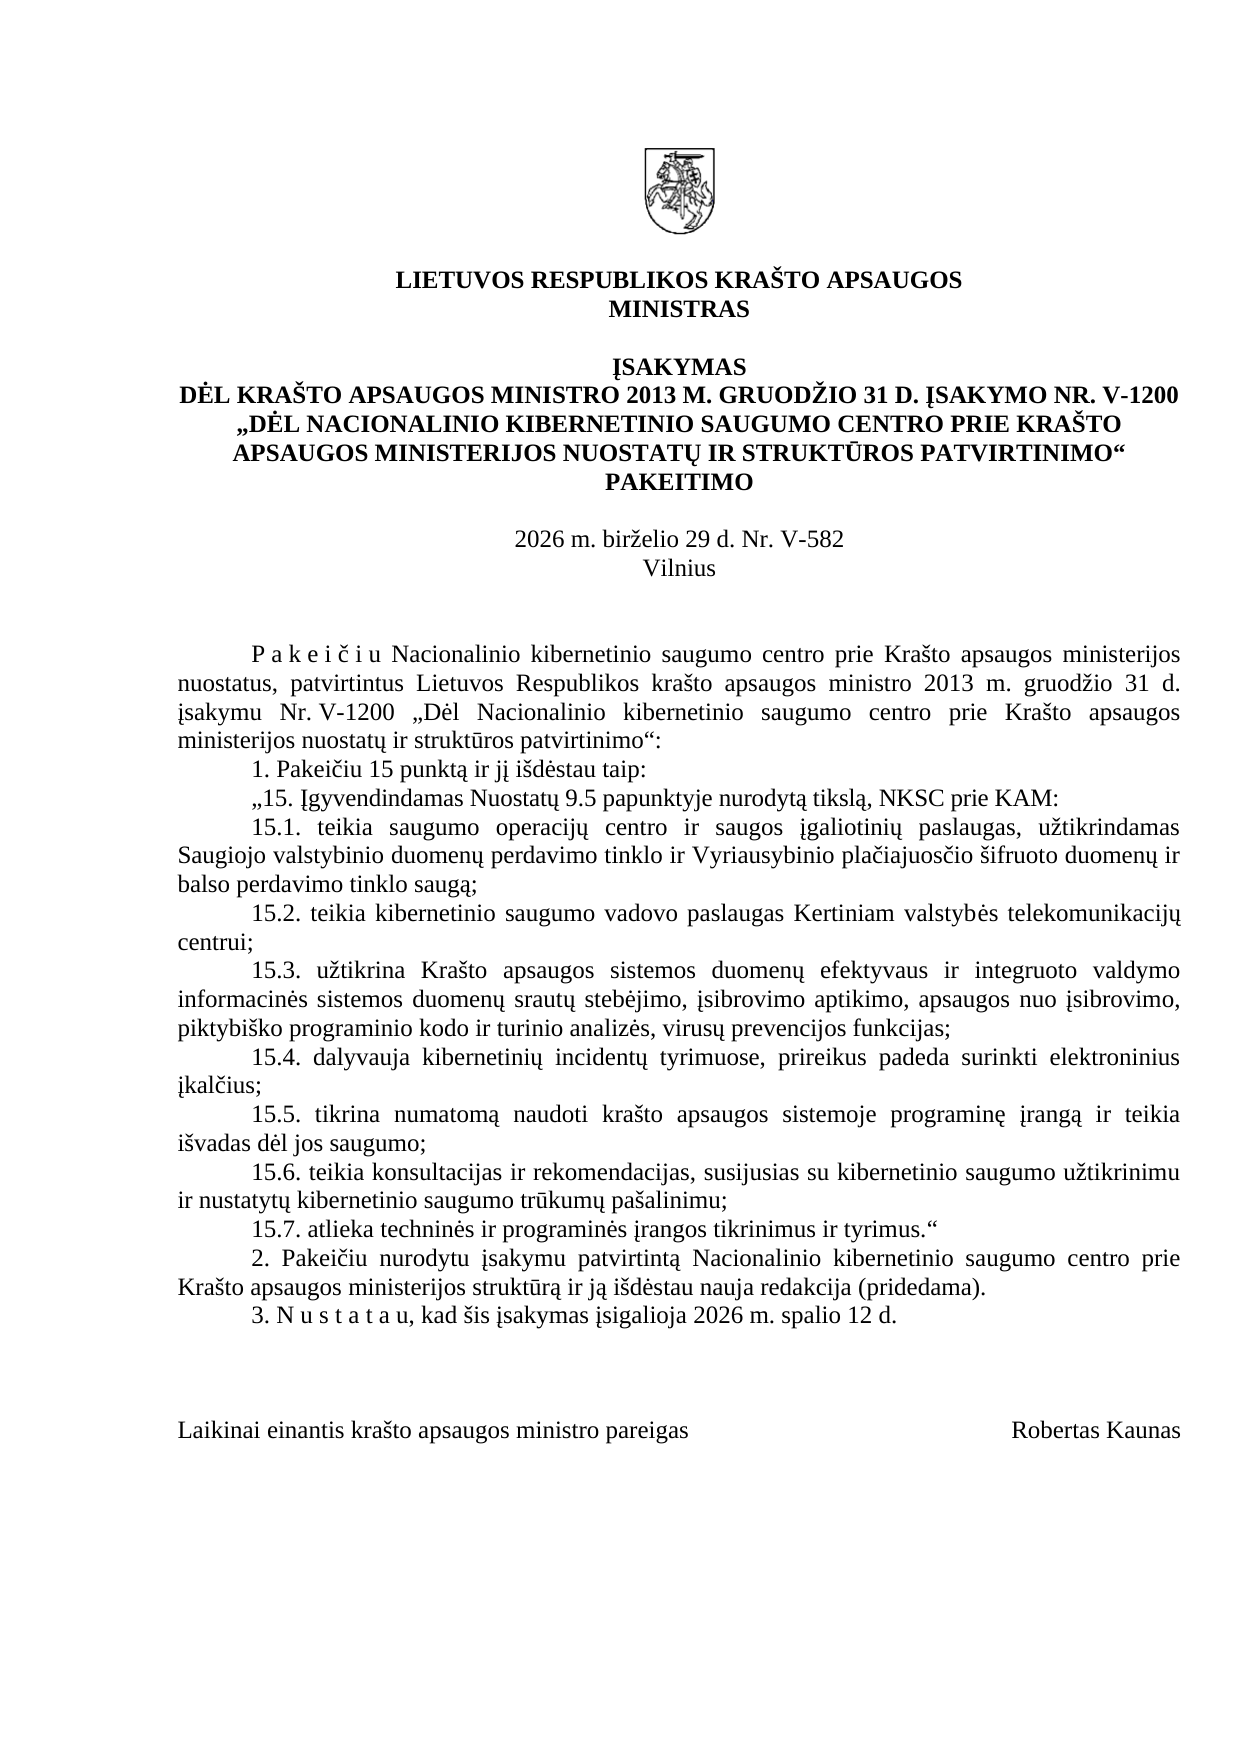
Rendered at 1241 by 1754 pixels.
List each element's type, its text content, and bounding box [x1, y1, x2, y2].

text Pakeičiu Nacionalinio kibernetinio saugumo centro prie Krašto apsaugos ministerijos nuostatus, patvirtintus Lietuvos Respublikos krašto apsaugos ministro 2013 m. gruodžio 31 d. įsakymu Nr. V-1200 „Dėl Nacionalinio kibernetinio saugumo centro prie Krašto apsaugos ministerijos nuostatų ir struktūros patvirtinimo“: [177, 639, 1181, 754]
text 2. Pakeičiu nurodytu įsakymu patvirtintą Nacionalinio kibernetinio saugumo centro prie Krašto apsaugos ministerijos struktūrą ir ją išdėstau nauja redakcija (pridedama). [177, 1243, 1181, 1301]
text 15.4. dalyvauja kibernetinių incidentų tyrimuose, prireikus padeda surinkti elektroninius įkalčius; [177, 1042, 1181, 1099]
text Vilnius [177, 553, 1181, 582]
text ĮSAKYMAS [177, 352, 1181, 381]
text 15.5. tikrina numatomą naudoti krašto apsaugos sistemoje programinę įrangą ir teikia išvadas dėl jos saugumo; [177, 1099, 1181, 1157]
text MINISTRAS [177, 294, 1181, 323]
text 3. N u s t a t a u, kad šis įsakymas įsigalioja 2026 m. spalio 12 d. [177, 1301, 1181, 1329]
text 15.2. teikia kibernetinio saugumo vadovo paslaugas Kertiniam valstybės telekomunikacijų centrui; [177, 898, 1181, 956]
text 15.3. užtikrina Krašto apsaugos sistemos duomenų efektyvaus ir integruoto valdymo informacinės sistemos duomenų srautų stebėjimo, įsibrovimo aptikimo, apsaugos nuo įsibrovimo, piktybiško programinio kodo ir turinio analizės, virusų prevencijos funkcijas; [177, 956, 1181, 1042]
text 15.1. teikia saugumo operacijų centro ir saugos įgaliotinių paslaugas, užtikrindamas Saugiojo valstybinio duomenų perdavimo tinklo ir Vyriausybinio plačiajuosčio šifruoto duomenų ir balso perdavimo tinklo saugą; [177, 812, 1181, 898]
text 2026 m. birželio 29 d. Nr. V-582 [177, 524, 1181, 553]
text LIETUVOS RESPUBLIKOS KRAŠTO APSAUGOS [177, 266, 1181, 294]
text 15.6. teikia konsultacijas ir rekomendacijas, susijusias su kibernetinio saugumo užtikrinimu ir nustatytų kibernetinio saugumo trūkumų pašalinimu; [177, 1157, 1181, 1214]
subtitle DĖL KRAŠTO APSAUGOS MINISTRO 2013 M. GRUODŽIO 31 D. ĮSAKYMO NR. V-1200 „DĖL NACIONALINIO KIBERNETINIO SAUGUMO CENTRO PRIE KRAŠTO APSAUGOS MINISTERIJOS NUOSTATŲ IR STRUKTŪROS PATVIRTINIMO“ PAKEITIMO [177, 381, 1181, 496]
text „15. Įgyvendindamas Nuostatų 9.5 papunktyje nurodytą tikslą, NKSC prie KAM: [177, 783, 1181, 812]
text 15.7. atlieka techninės ir programinės įrangos tikrinimus ir tyrimus.“ [177, 1214, 1181, 1243]
text Laikinai einantis krašto apsaugos ministro pareigas Robertas Kaunas [177, 1416, 1181, 1444]
text 1. Pakeičiu 15 punktą ir jį išdėstau taip: [177, 754, 1181, 783]
